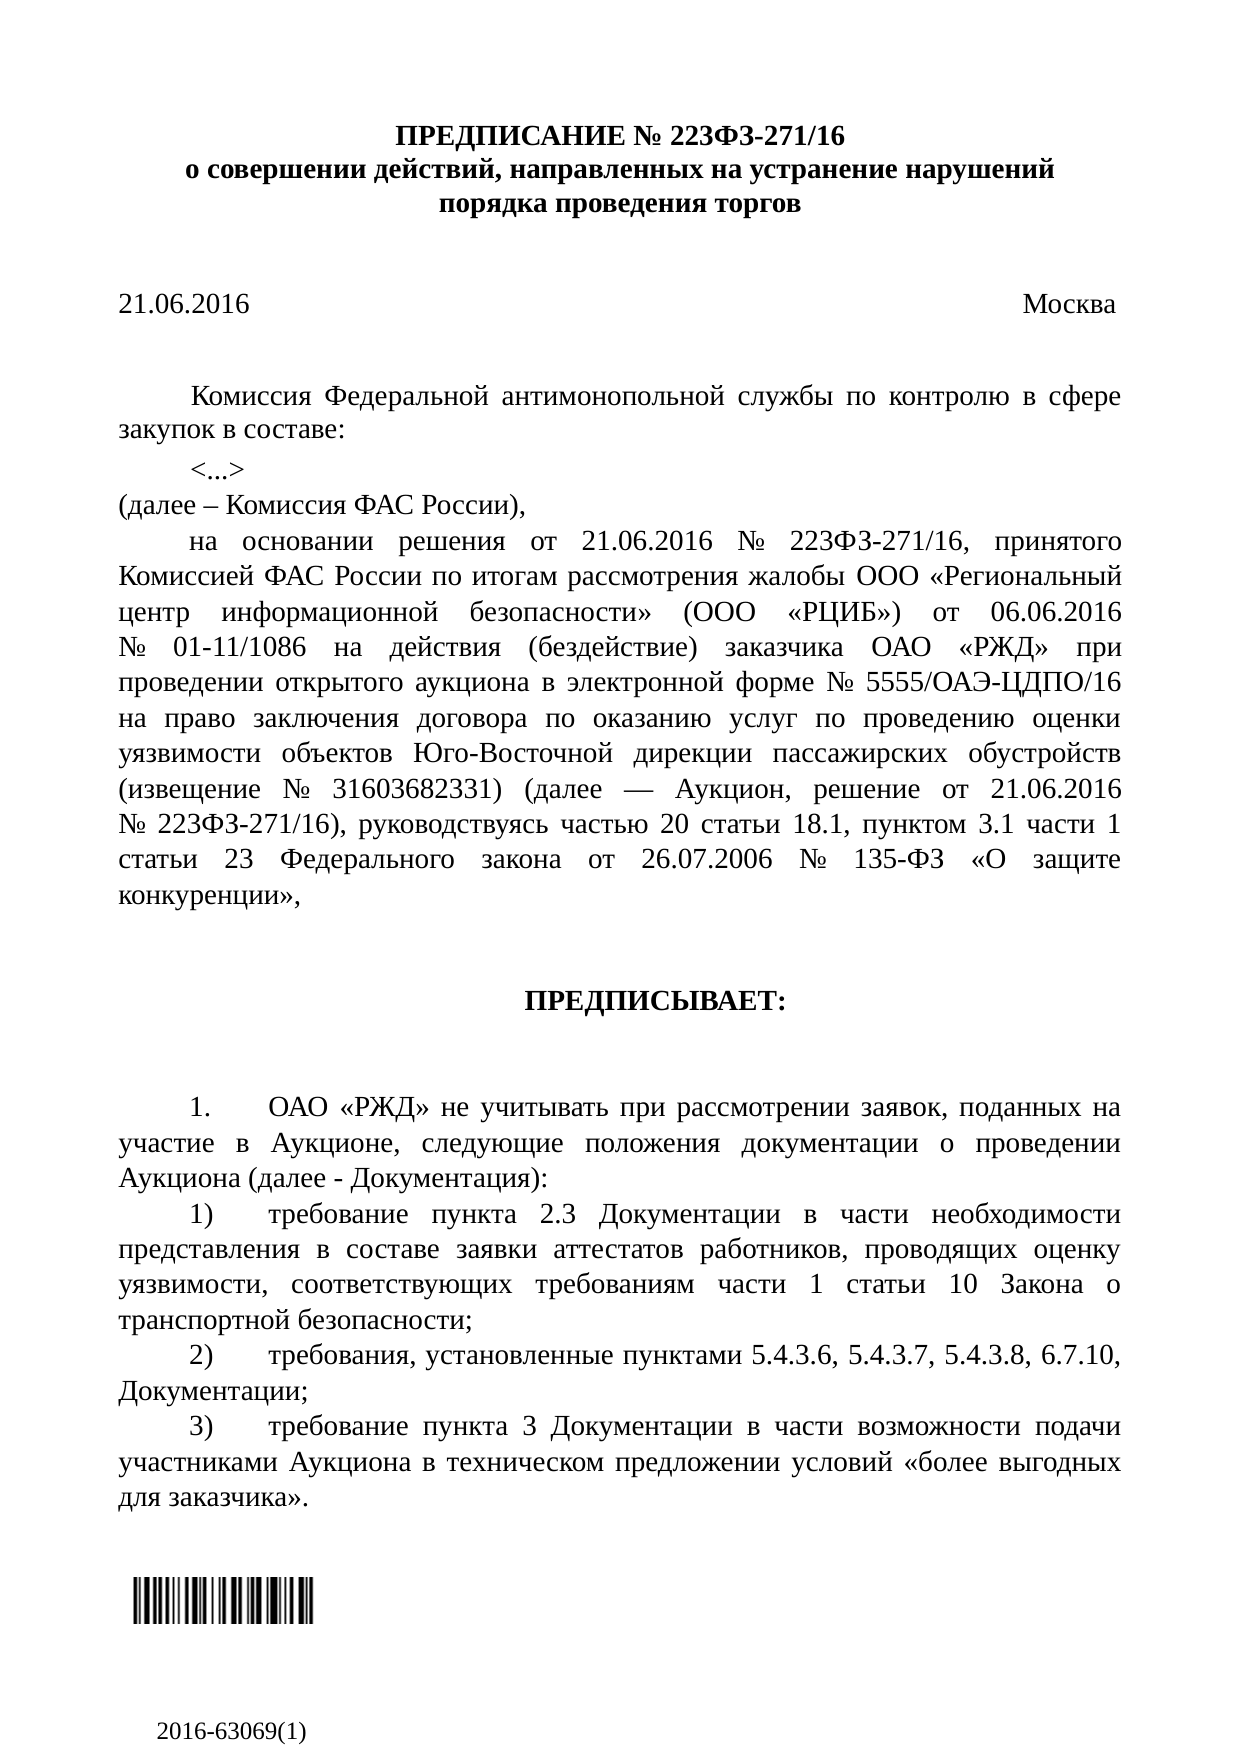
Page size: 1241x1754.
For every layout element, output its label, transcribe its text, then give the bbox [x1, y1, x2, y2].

list требование пункта 3 Документации в части возможности подачи участниками Аукциона в техническом предложении условий «более выгодных для заказчика». [118, 1407, 1122, 1513]
text ПРЕДПИСЫВАЕТ: [118, 982, 1122, 1018]
text на основании решения от 21.06.2016 № 223ФЗ-271/16, принятого Комиссией ФАС России по итогам рассмотрения жалобы ООО «Региональный центр информационной безопасности» (ООО «РЦИБ») от 06.06.2016 № 01-11/1086 на действия (бездействие) заказчика ОАО «РЖД» при проведении открытого аукциона в электронной форме № 5555/ОАЭ-ЦДПО/16 на право заключения договора по оказанию услуг по проведению оценки уязвимости объектов Юго-Восточной дирекции пассажирских обустройств (извещение № 31603682331) (далее — Аукцион, решение от 21.06.2016 № 223ФЗ-271/16), руководствуясь частью 20 статьи 18.1, пунктом 3.1 части 1 статьи 23 Федерального закона от 26.07.2006 № 135-ФЗ «О защите конкуренции», [118, 522, 1122, 911]
text ПРЕДПИСАНИЕ № 223ФЗ-271/16 [118, 118, 1122, 152]
text о совершении действий, направленных на устранение нарушений [118, 152, 1122, 185]
text <...> (далее – Комиссия ФАС России), [118, 451, 1122, 522]
list ОАО «РЖД» не учитывать при рассмотрении заявок, поданных на участие в Аукционе, следующие положения документации о проведении Аукциона (далее - Документация): [118, 1088, 1122, 1195]
text 21.06.2016 Москва [118, 286, 1122, 319]
picture [118, 1577, 331, 1624]
text порядка проведения торгов [118, 185, 1122, 219]
list требования, установленные пунктами 5.4.3.6, 5.4.3.7, 5.4.3.8, 6.7.10, Документации; [118, 1336, 1122, 1407]
text Комиссия Федеральной антимонопольной службы по контролю в сфере закупок в составе: [118, 378, 1122, 445]
list требование пункта 2.3 Документации в части необходимости представления в составе заявки аттестатов работников, проводящих оценку уязвимости, соответствующих требованиям части 1 статьи 10 Закона о транспортной безопасности; [118, 1195, 1122, 1336]
